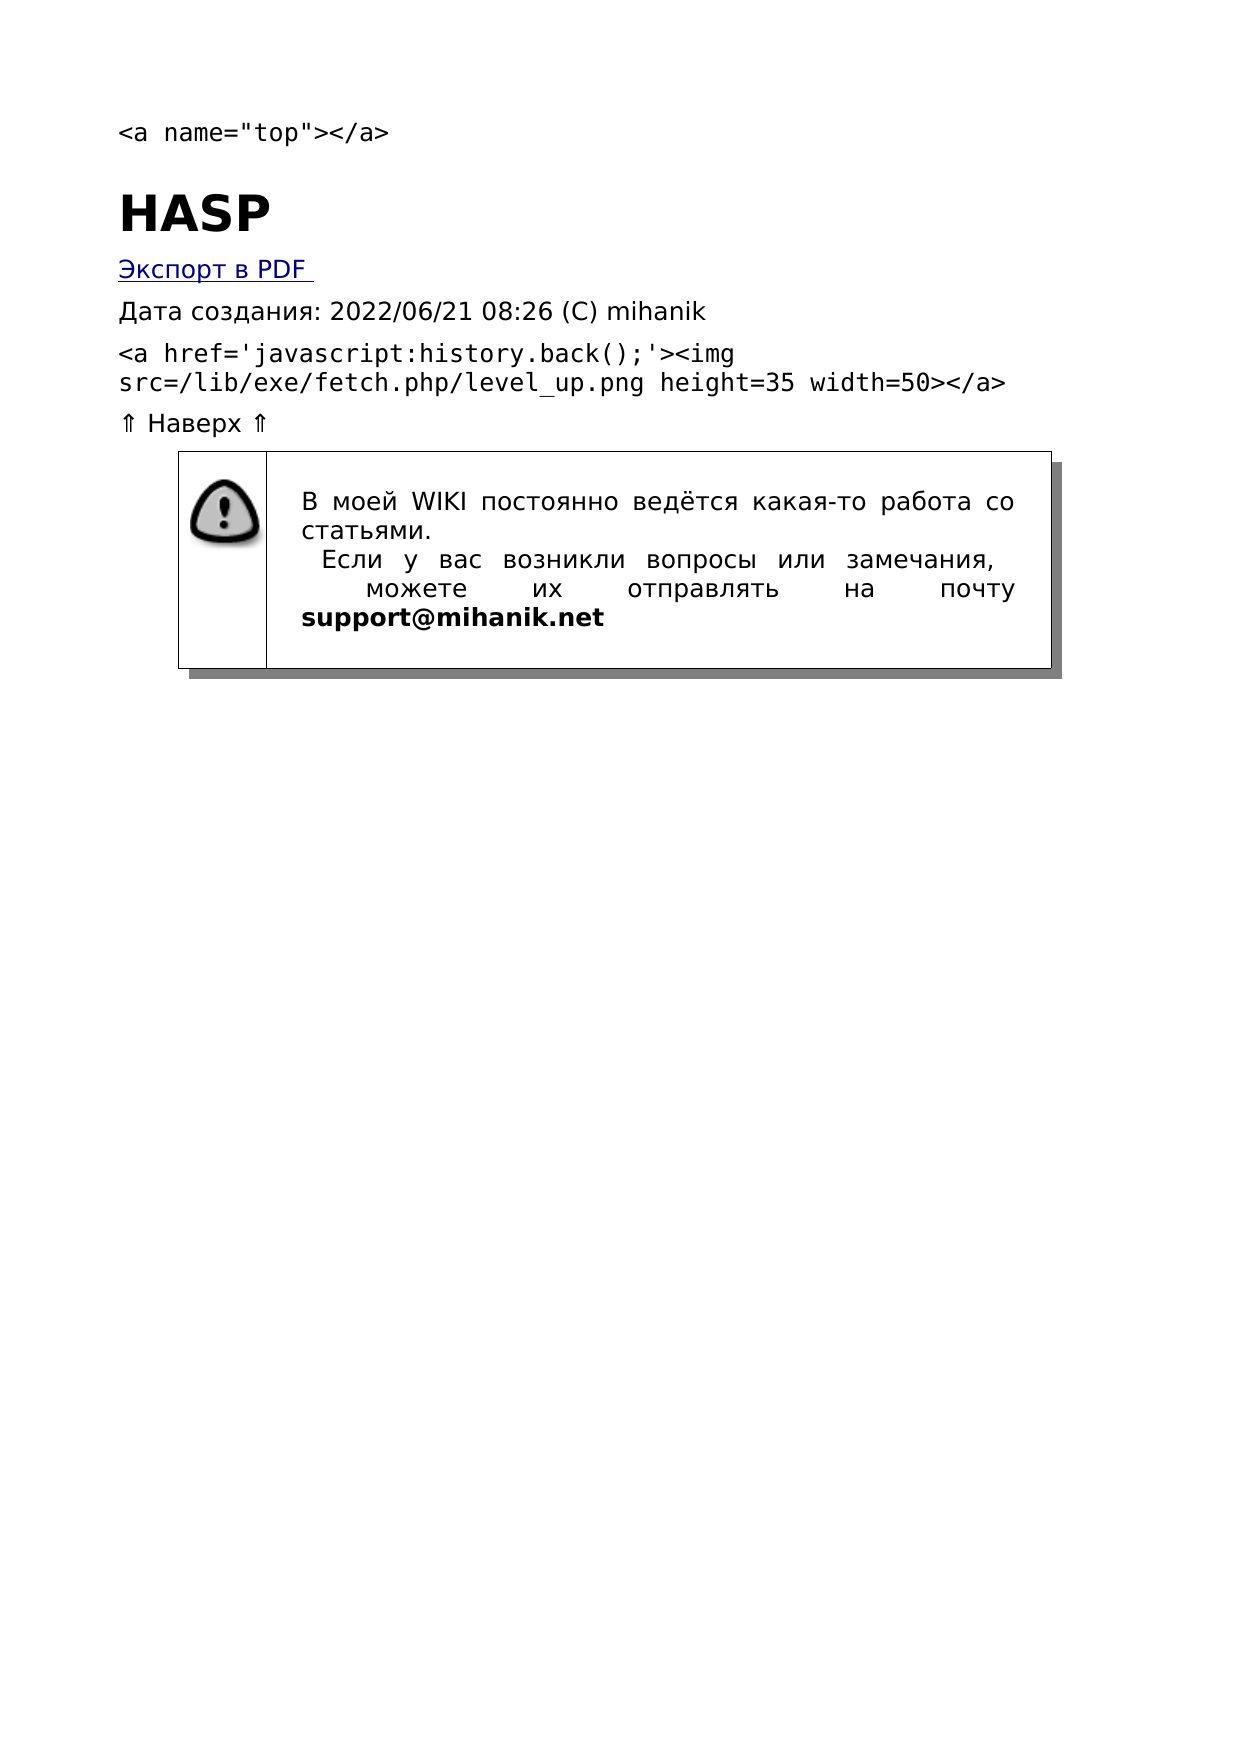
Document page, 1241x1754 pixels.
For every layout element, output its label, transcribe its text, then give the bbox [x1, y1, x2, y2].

text ⇑ Наверх ⇑ [118, 410, 1122, 439]
text <a href='javascript:history.back();'><img src=/lib/exe/fetch.php/level_up.png height=35 width=50></a> [118, 339, 1122, 397]
table_header [179, 452, 266, 668]
picture [190, 475, 266, 551]
text Экспорт в PDF [118, 256, 1122, 285]
subtitle HASP [118, 185, 1122, 243]
text Дата создания: 2022/06/21 08:26 (C) mihanik [118, 297, 1122, 326]
table_header В моей WIKI постоянно ведётся какая-то работа со статьями. Если у вас возникли вопросы или замечания, можете их отправлять на почту support@mihanik.net [267, 452, 1051, 668]
text <a name="top"></a> [118, 118, 1122, 147]
